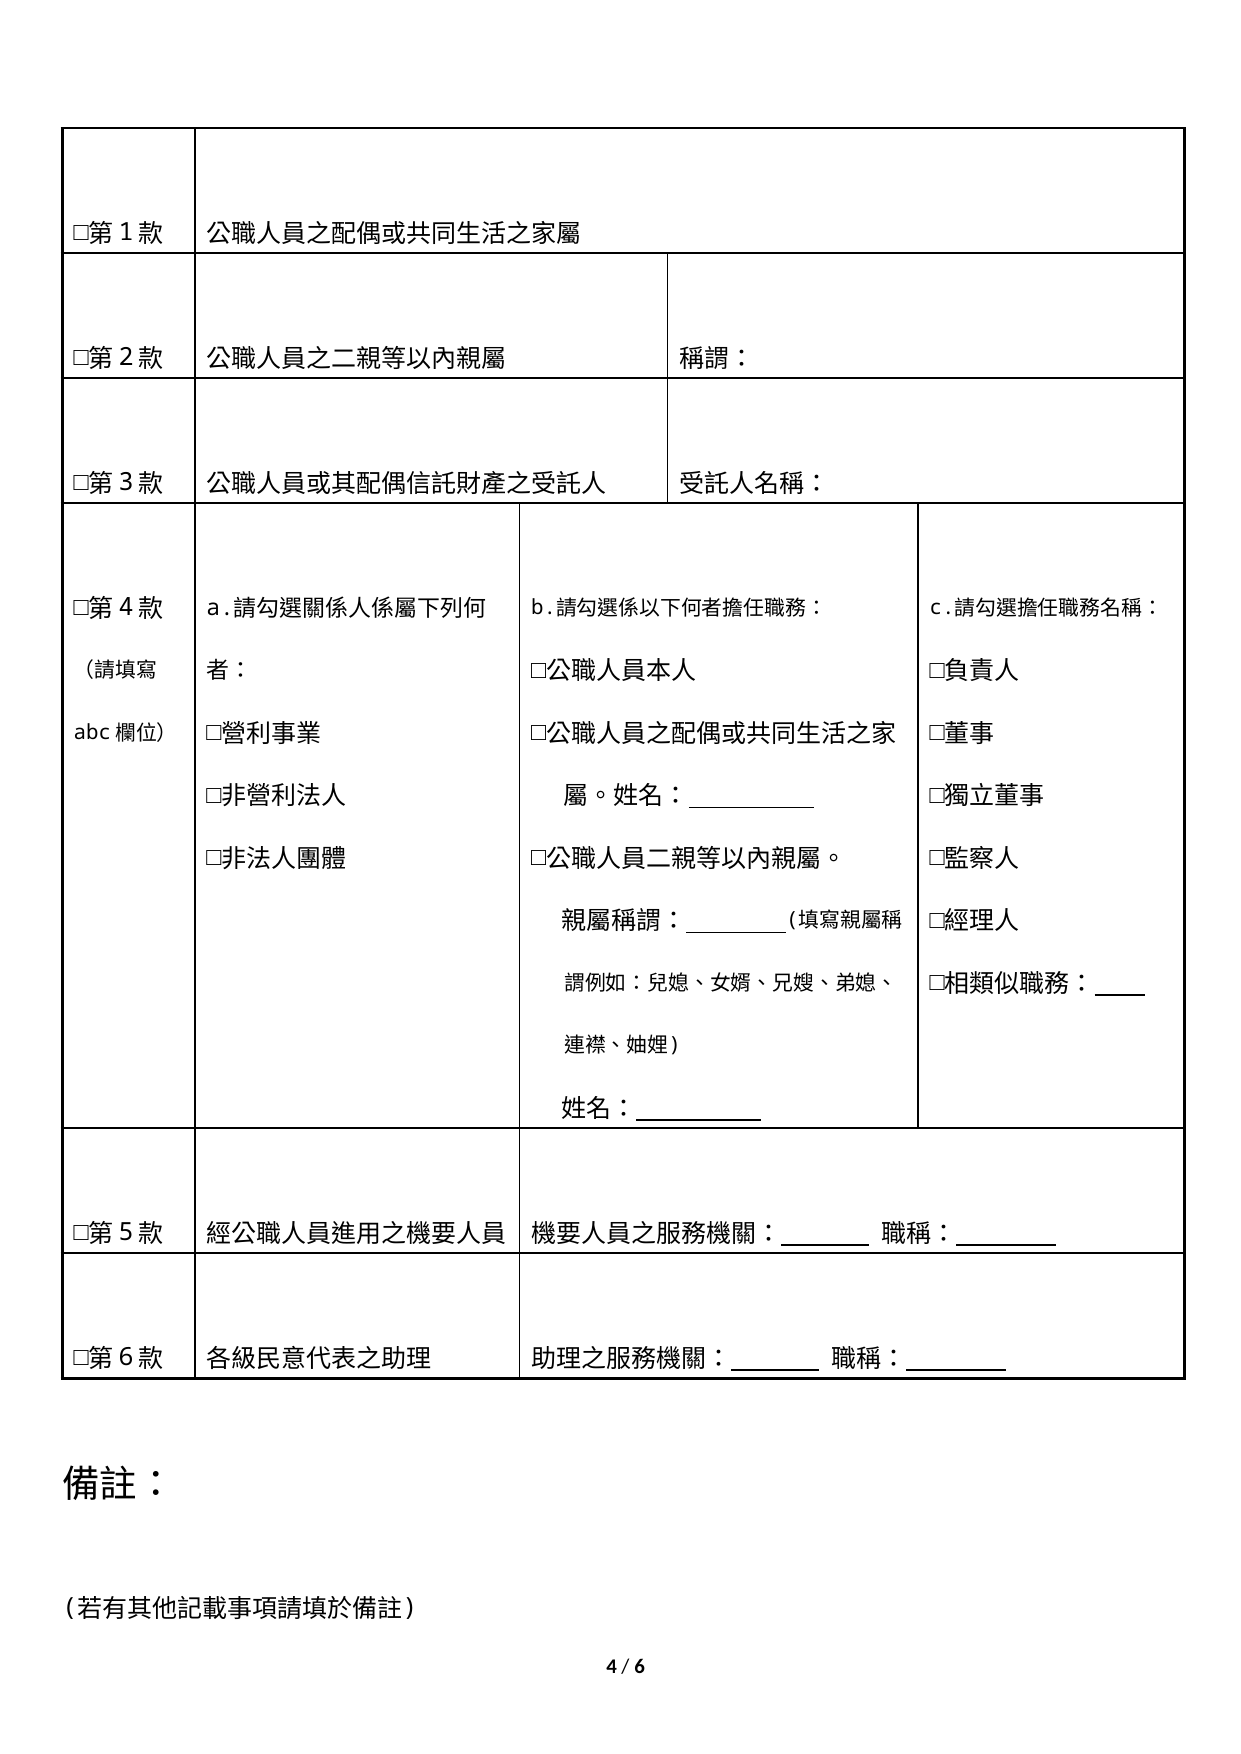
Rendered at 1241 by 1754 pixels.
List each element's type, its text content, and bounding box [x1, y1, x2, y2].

table_cell □第3款 [64, 379, 194, 502]
table_cell b.請勾選係以下何者擔任職務： □公職人員本人 □公職人員之配偶或共同生活之家屬。姓名： □公職人員二親等以內親屬。 親屬稱謂： (填寫親屬稱謂例如：兒媳、女婿、兄嫂、弟媳、連襟、妯娌) 姓名： [520, 504, 917, 1127]
table_cell 機要人員之服務機關： 職稱： [520, 1129, 1183, 1252]
table_cell 各級民意代表之助理 [196, 1254, 519, 1377]
table_cell 經公職人員進用之機要人員 [196, 1129, 519, 1252]
table_cell □第5款 [64, 1129, 194, 1252]
table_cell 受託人名稱： [668, 379, 1183, 502]
table_cell 助理之服務機關： 職稱： [520, 1254, 1183, 1377]
table_cell a.請勾選關係人係屬下列何者： □營利事業 □非營利法人 □非法人團體 [196, 504, 519, 1127]
table_cell 稱謂： [668, 254, 1183, 377]
table_cell □第6款 [64, 1254, 194, 1377]
table_cell □第1款 [64, 129, 194, 252]
text (若有其他記載事項請填於備註) [62, 1564, 1110, 1627]
table_cell □第4款 （請填寫abc欄位） [64, 504, 194, 1127]
table_cell c.請勾選擔任職務名稱： □負責人 □董事 □獨立董事 □監察人 □經理人 □相類似職務： [919, 504, 1183, 1127]
table_cell □第2款 [64, 254, 194, 377]
table_cell 公職人員之配偶或共同生活之家屬 [196, 129, 1183, 252]
text 備註： [62, 1439, 1110, 1502]
table_cell 公職人員之二親等以內親屬 [196, 254, 667, 377]
table_cell 公職人員或其配偶信託財產之受託人 [196, 379, 667, 502]
